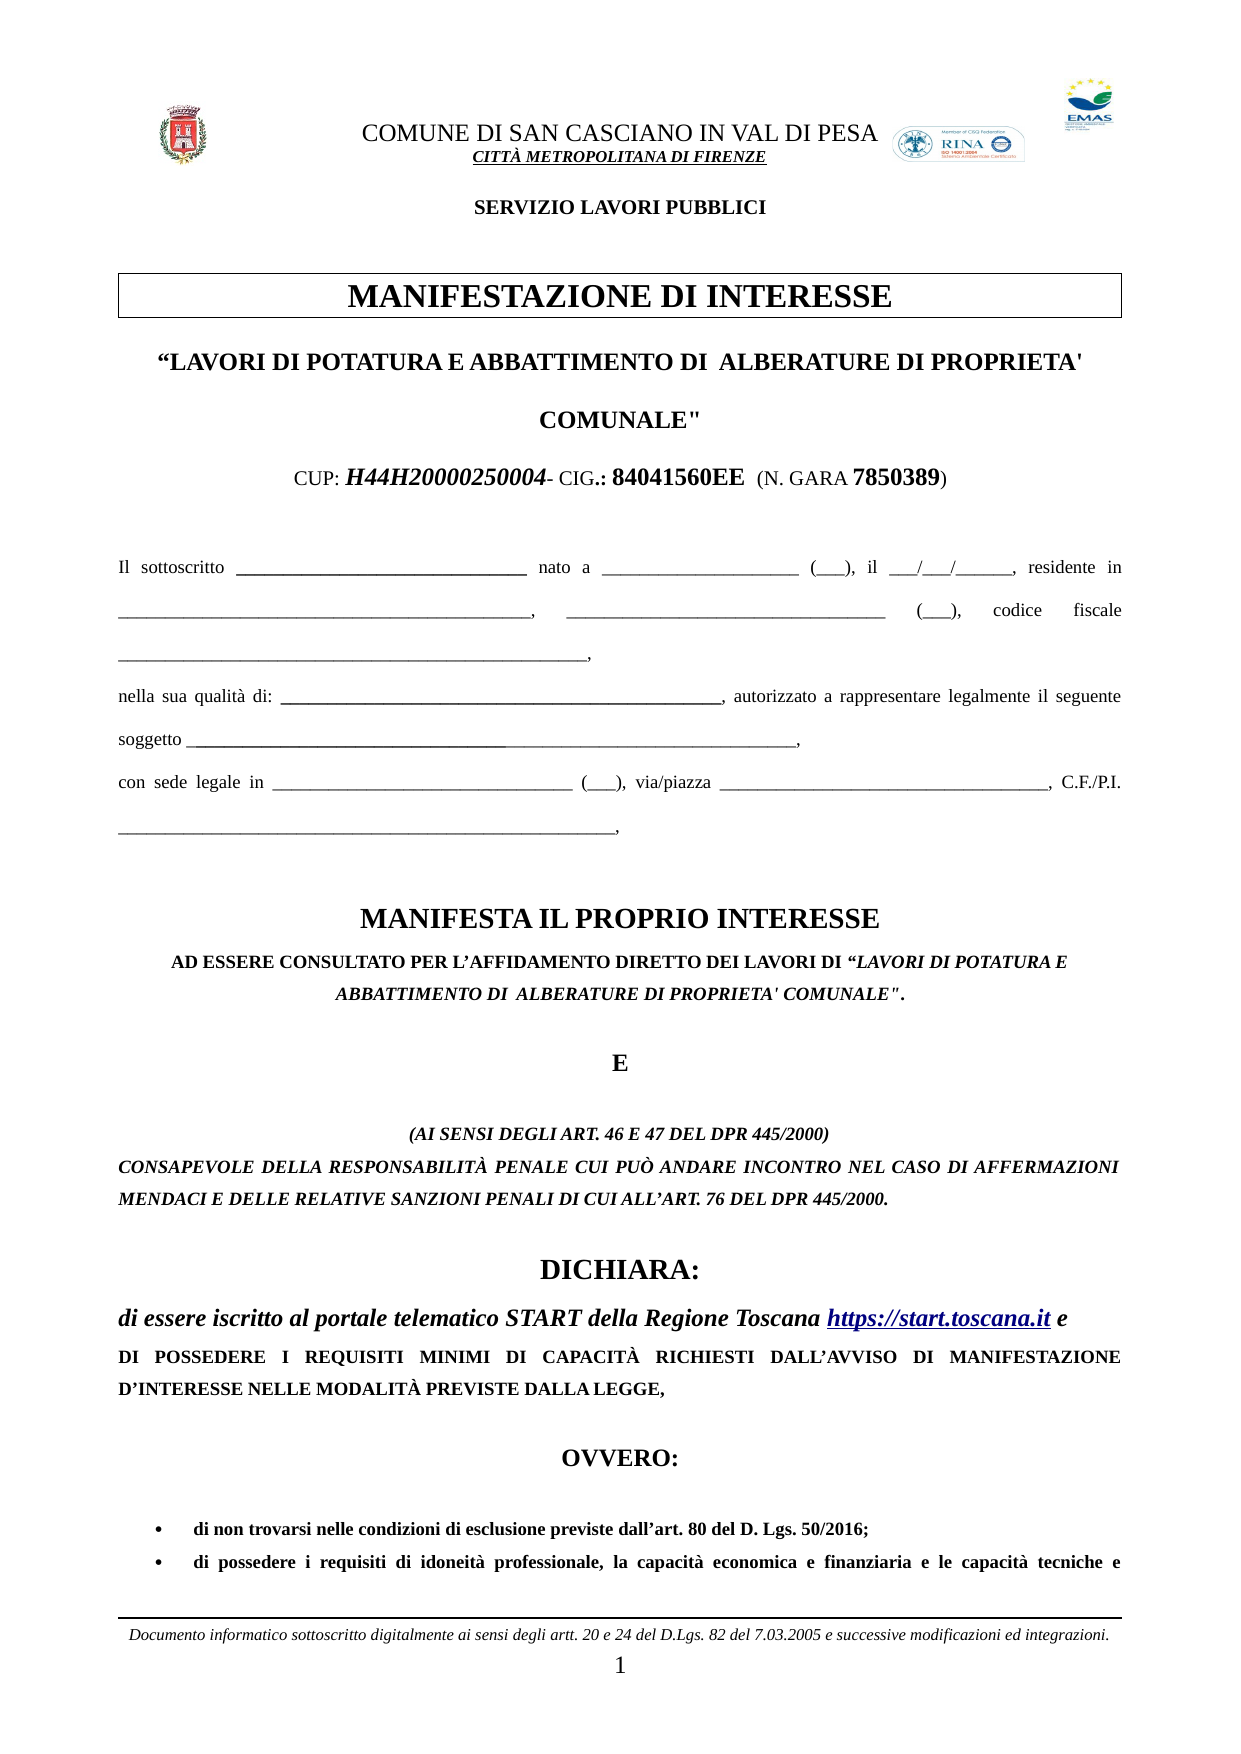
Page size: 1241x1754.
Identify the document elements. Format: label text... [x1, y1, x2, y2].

text AD ESSERE CONSULTATO PER L’AFFIDAMENTO DIRETTO DEI LAVORI DI “LAVORI DI POTATURA E ABBATTIMENTO DI ALBERATURE DI PROPRIETA' COMUNALE". [118, 951, 1122, 1005]
list di possedere i requisiti di idoneità professionale, la capacità economica e finanziaria e le capacità tecniche e [156, 1551, 1122, 1572]
text E [118, 1048, 1122, 1077]
text DI POSSEDERE I REQUISITI MINIMI DI CAPACITÀ RICHIESTI DALL’AVVISO DI MANIFESTAZIONE D’INTERESSE NELLE MODALITÀ PREVISTE DALLA LEGGE, [118, 1346, 1122, 1400]
text con sede legale in ________________________________ (___), via/piazza ___________________________________, C.F./P.I. _____________________________________________________, [118, 771, 1122, 836]
text di essere iscritto al portale telematico START della Regione Toscana https://start.toscana.it e [118, 1303, 1122, 1332]
text CUP: H44H20000250004- CIG.: 84041560EE (N. GARA 7850389) [118, 462, 1122, 491]
text COMUNALE" [118, 405, 1122, 433]
text (AI SENSI DEGLI ART. 46 E 47 DEL DPR 445/2000) [118, 1123, 1122, 1145]
picture [158, 101, 208, 166]
text DICHIARA: [118, 1252, 1122, 1286]
text “LAVORI DI POTATURA E ABBATTIMENTO DI ALBERATURE DI PROPRIETA' [118, 347, 1122, 376]
text MANIFESTA IL PROPRIO INTERESSE [118, 901, 1122, 934]
text OVVERO: [118, 1443, 1122, 1472]
text nella sua qualità di: _______________________________________________, autorizzato a rappresentare legalmente il seguente soggetto _________________________________________________________________, [118, 685, 1122, 750]
text Il sottoscritto _______________________________ nato a _____________________ (___), il ___/___/______, residente in ____________________________________________, __________________________________ (___), codice fiscale __________________________________________________, [118, 556, 1122, 663]
text MANIFESTAZIONE DI INTERESSE [119, 274, 1121, 317]
picture [892, 126, 1025, 162]
text CONSAPEVOLE DELLA RESPONSABILITÀ PENALE CUI PUÒ ANDARE INCONTRO NEL CASO DI AFFERMAZIONI MENDACI E DELLE RELATIVE SANZIONI PENALI DI CUI ALL’ART. 76 DEL DPR 445/2000. [118, 1156, 1122, 1209]
list di non trovarsi nelle condizioni di esclusione previste dall’art. 80 del D. Lgs. 50/2016; [156, 1518, 1122, 1540]
